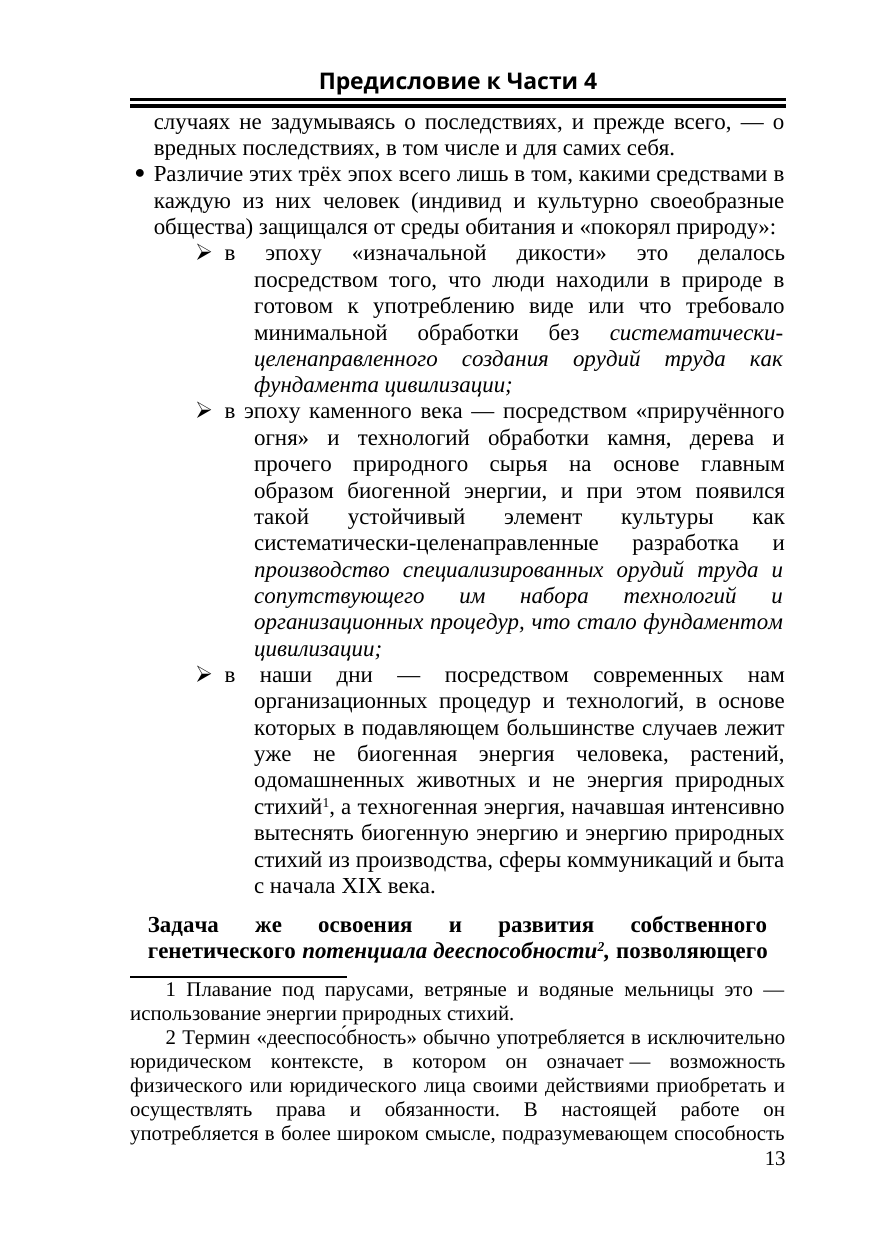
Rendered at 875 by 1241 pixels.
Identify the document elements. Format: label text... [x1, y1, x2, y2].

list Различие этих трёх эпох всего лишь в том, какими средствами в каждую из них человек (индивид и культурно своеобразные общества) защищался от среды обитания и «покорял природу»: [136, 160, 786, 239]
list в эпоху «изначальной дикости» это делалось посредством того, что люди находили в природе в готовом к употреблению виде или что требовало минимальной обработки без систематически-целенаправленного создания орудий труда как фундамента цивилизации; [195, 239, 786, 398]
list в эпоху каменного века — посредством «приручённого огня» и технологий обработки камня, дерева и прочего природного сырья на основе главным образом биогенной энергии, и при этом появился такой устойчивый элемент культуры как систематически-целенаправленные разработка и производство специализированных орудий труда и сопутствующего им набора технологий и организационных процедур, что стало фундаментом цивилизации; [195, 398, 786, 661]
text Задача же освоения и развития собственного генетического потенциала дееспособности, позволяющего [148, 911, 768, 963]
list случаях не задумываясь о последствиях, и прежде всего, — о вредных последствиях, в том числе и для самих себя. [136, 108, 786, 160]
text Термин «дееспосо́бность» обычно употребляется в исключительно юридическом контексте, в котором он означает — возможность физического или юридического лица своими действиями приобретать и осуществлять права и обязанности. В настоящей работе он употребляется в более широком смысле, подразумевающем способность [130, 1025, 786, 1145]
list в наши дни — посредством современных нам организационных процедур и технологий, в основе которых в подавляющем большинстве случаев лежит уже не биогенная энергия человека, растений, одомашненных животных и не энергия природных стихий, а техногенная энергия, начавшая интенсивно вытеснять биогенную энергию и энергию природных стихий из производства, сферы коммуникаций и быта с начала XIX века. [195, 661, 786, 898]
list Плавание под парусами, ветряные и водяные мельницы это — использование энергии природных стихий. [130, 977, 786, 1025]
